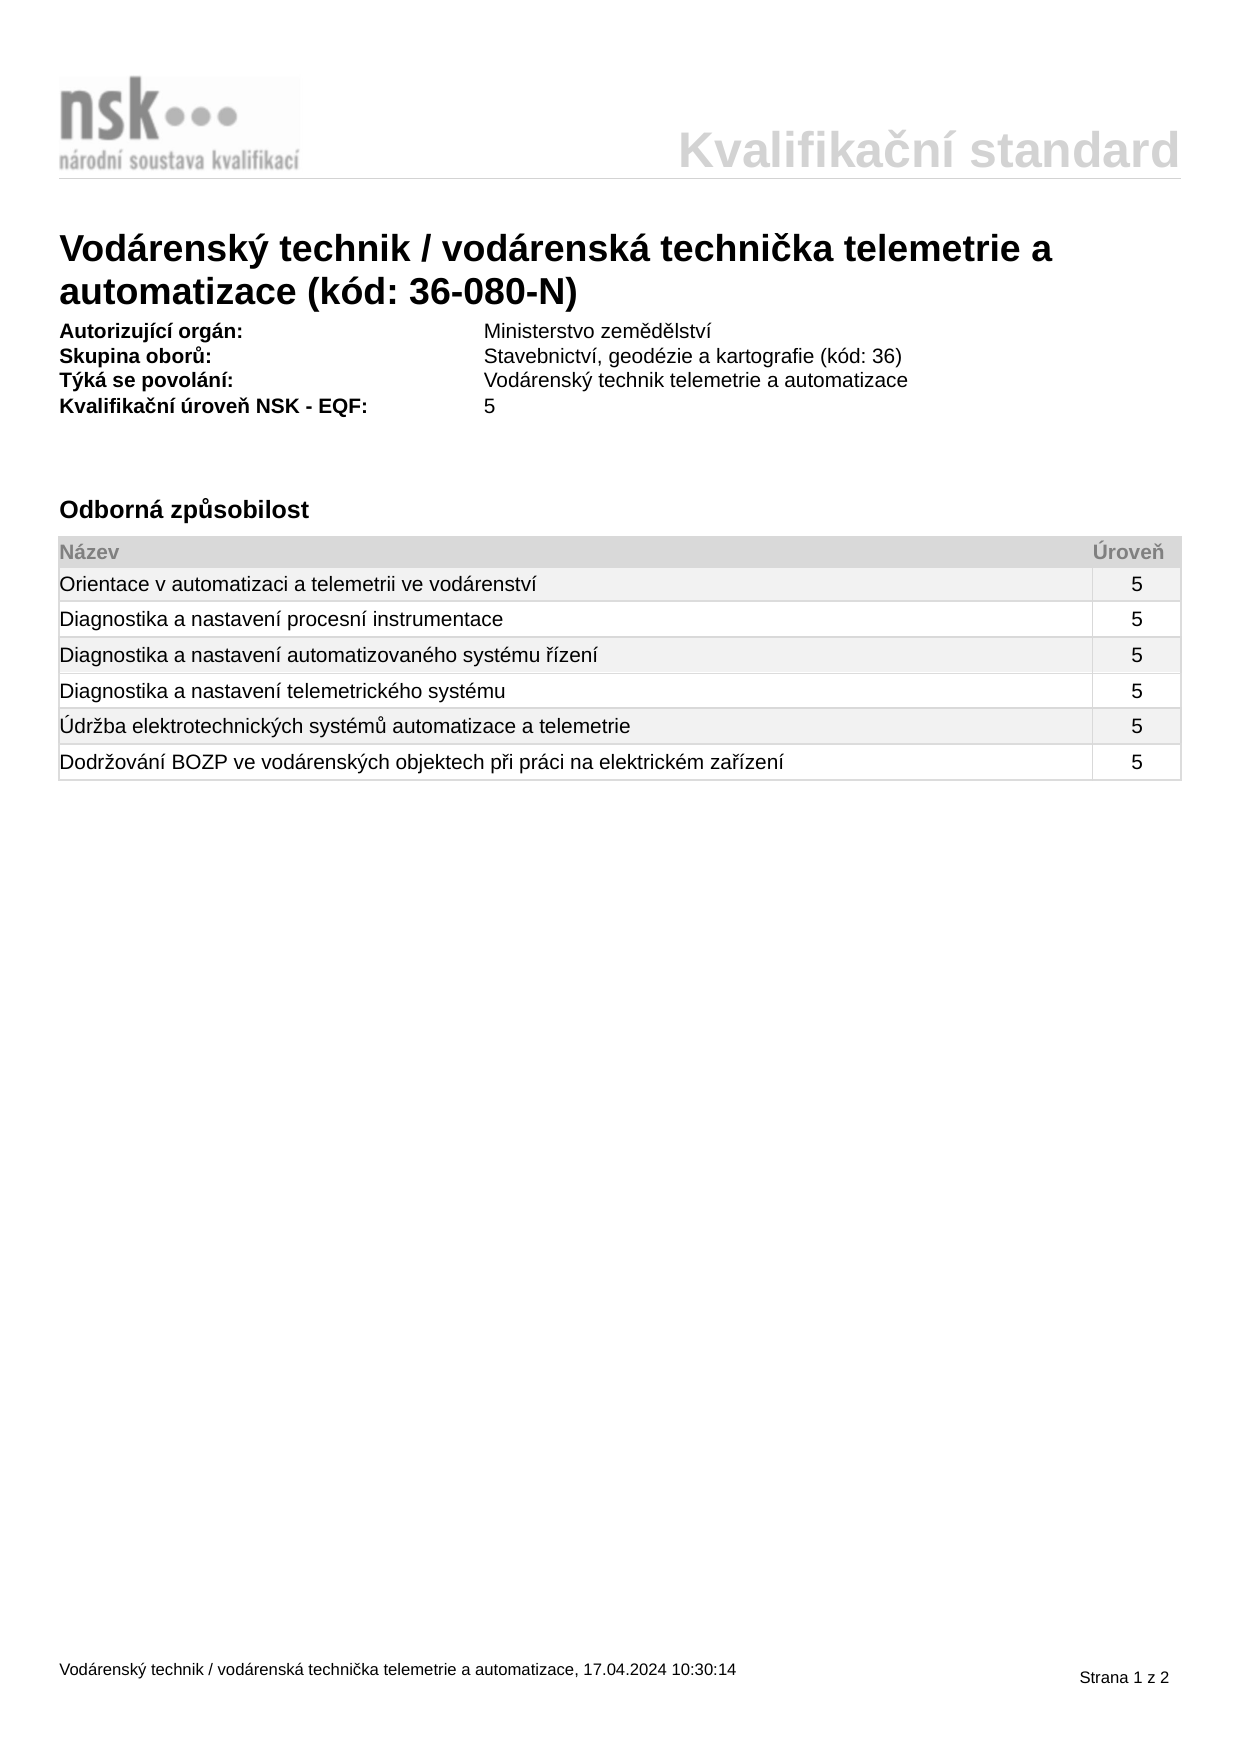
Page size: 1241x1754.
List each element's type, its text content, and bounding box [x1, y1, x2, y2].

table_cell [484, 524, 620, 536]
table_cell [59, 418, 483, 489]
table_cell [620, 1370, 626, 1659]
table_cell Skupina oborů: [59, 344, 483, 368]
table_cell [59, 1079, 483, 1370]
table_cell [620, 196, 626, 224]
table_cell [1169, 1660, 1181, 1696]
table_cell [1093, 313, 1169, 319]
table_cell [484, 781, 620, 1079]
table_cell [626, 1370, 862, 1659]
table_cell Diagnostika a nastavení procesní instrumentace [60, 602, 1092, 636]
table_cell [1093, 418, 1169, 489]
table_cell [59, 172, 483, 178]
table_cell [484, 172, 620, 178]
table_cell [1093, 781, 1169, 1079]
table_cell [862, 1370, 1093, 1659]
table_cell [1169, 1370, 1181, 1659]
table_cell [1093, 524, 1169, 536]
table_cell [862, 781, 1093, 1079]
table_header Kvalifikační standard [626, 59, 1181, 178]
table_cell [862, 418, 1093, 489]
table_cell [620, 1079, 626, 1370]
table_cell 5 [1093, 709, 1180, 743]
table_cell [620, 524, 626, 536]
table_cell [484, 1079, 620, 1370]
table_cell [484, 418, 620, 489]
table_cell Vodárenský technik / vodárenská technička telemetrie a automatizace, 17.04.2024 10:30:14 [59, 1660, 862, 1696]
table_cell [620, 781, 626, 1079]
table_cell [1093, 1370, 1169, 1659]
table_cell [59, 196, 483, 224]
table_cell [626, 524, 862, 536]
table_cell [1093, 1079, 1169, 1370]
table_cell Název [60, 538, 1092, 566]
table_cell Ministerstvo zemědělství [484, 319, 1181, 344]
table_cell 5 [484, 394, 1181, 417]
table_cell Vodárenský technik / vodárenská technička telemetrie a automatizace (kód: 36-080-N) [59, 224, 1181, 313]
table_header [621, 59, 626, 172]
table_cell [862, 196, 1093, 224]
table_cell [59, 313, 483, 319]
table_cell Autorizující orgán: [59, 319, 483, 343]
table_cell [1169, 418, 1181, 489]
table_cell [862, 1079, 1093, 1370]
table_cell Diagnostika a nastavení telemetrického systému [60, 674, 1092, 707]
table_cell [484, 313, 620, 319]
table_cell [626, 781, 862, 1079]
table_cell [1169, 781, 1181, 1079]
table_cell Dodržování BOZP ve vodárenských objektech při práci na elektrickém zařízení [60, 745, 1092, 779]
table_cell Odborná způsobilost [59, 490, 1181, 524]
table_cell [1169, 196, 1181, 224]
table_cell [862, 313, 1093, 319]
table_cell [626, 196, 862, 224]
table_cell [59, 524, 483, 536]
table_cell Týká se povolání: [59, 368, 483, 392]
table_cell Orientace v automatizaci a telemetrii ve vodárenství [60, 568, 1092, 600]
table_cell [484, 1370, 620, 1659]
picture [58, 59, 621, 172]
table_cell 5 [1093, 602, 1180, 636]
table_cell [626, 313, 862, 319]
table_cell 5 [1093, 568, 1180, 600]
table_cell Údržba elektrotechnických systémů automatizace a telemetrie [60, 709, 1092, 743]
table_cell [59, 1370, 483, 1659]
table_cell [1169, 313, 1181, 319]
table_cell Kvalifikační úroveň NSK - EQF: [59, 394, 483, 417]
table_cell [620, 418, 626, 489]
table_cell [1093, 196, 1169, 224]
table_cell 5 [1093, 674, 1180, 707]
table_cell [862, 524, 1093, 536]
table_cell [1169, 524, 1181, 536]
table_cell 5 [1093, 638, 1180, 672]
table_cell Vodárenský technik telemetrie a automatizace [484, 368, 1181, 393]
table_cell Diagnostika a nastavení automatizovaného systému řízení [60, 638, 1092, 672]
table_cell Úroveň [1093, 538, 1180, 566]
table_cell [1169, 1079, 1181, 1370]
table_cell Stavebnictví, geodézie a kartografie (kód: 36) [484, 344, 1181, 368]
table_cell [484, 196, 620, 224]
table_cell [59, 179, 1181, 196]
table_cell [59, 781, 483, 1079]
table_cell [626, 418, 862, 489]
table_cell [626, 1079, 862, 1370]
table_cell 5 [1093, 745, 1180, 779]
table_cell Strana 1 z 2 [862, 1660, 1169, 1696]
